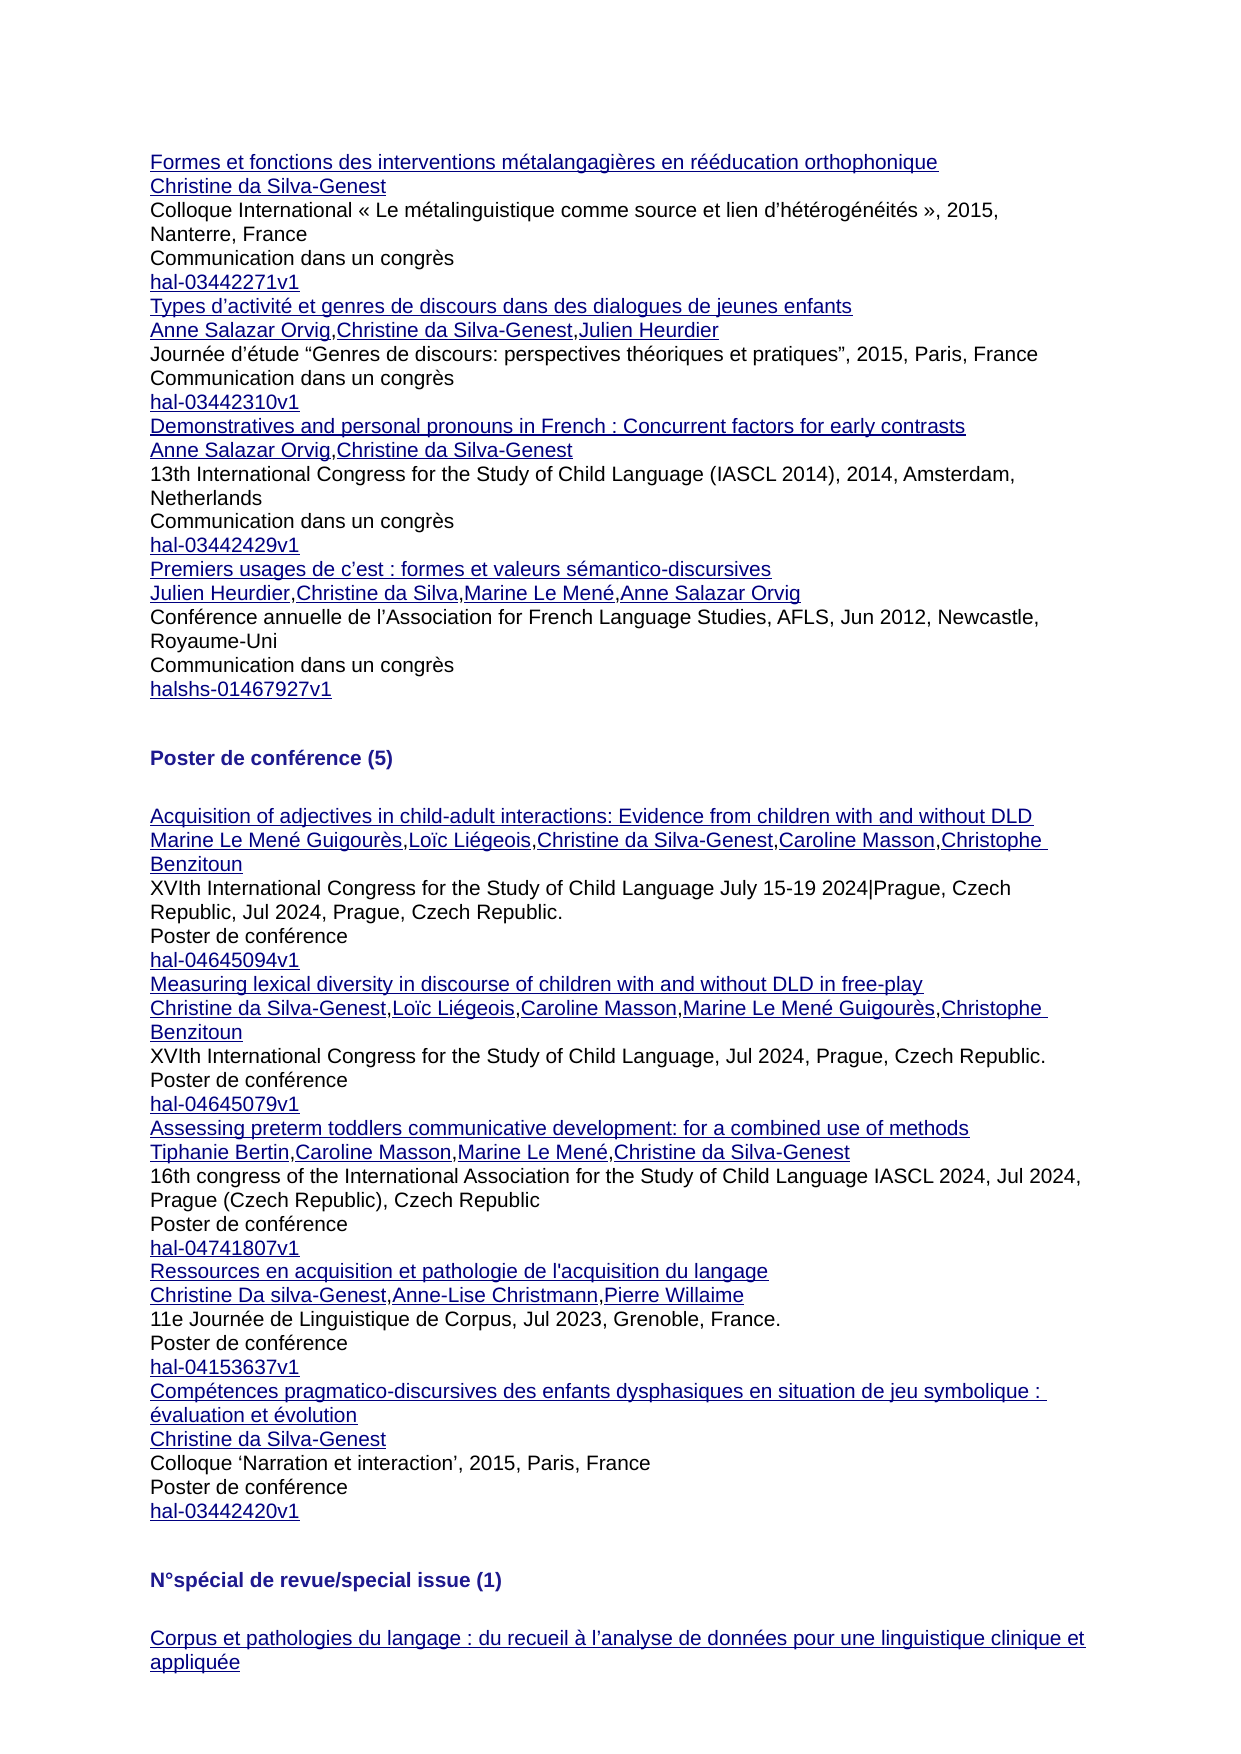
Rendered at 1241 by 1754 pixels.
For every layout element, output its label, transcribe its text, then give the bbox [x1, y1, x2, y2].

table_cell Assessing preterm toddlers communicative development: for a combined use of methods Tiphanie Bertin,Caroline Masson,Marine Le Mené,Christine da Silva-Genest 16th congress of the International Association for the Study of Child Language IASCL 2024, Jul 2024, Prague (Czech Republic), Czech Republic Poster de conférence hal-04741807v1 [150, 1116, 1090, 1259]
table_cell Measuring lexical diversity in discourse of children with and without DLD in free-play Christine da Silva-Genest,Loïc Liégeois,Caroline Masson,Marine Le Mené Guigourès,Christophe Benzitoun XVIth International Congress for the Study of Child Language, Jul 2024, Prague, Czech Republic. Poster de conférence hal-04645079v1 [150, 972, 1090, 1116]
table_cell Formes et fonctions des interventions métalangagières en rééducation orthophonique Christine da Silva-Genest Colloque International « Le métalinguistique comme source et lien d’hétérogénéités », 2015, Nanterre, France Communication dans un congrès hal-03442271v1 [150, 150, 1090, 294]
table_cell Ressources en acquisition et pathologie de l'acquisition du langage Christine Da silva-Genest,Anne-Lise Christmann,Pierre Willaime 11e Journée de Linguistique de Corpus, Jul 2023, Grenoble, France. Poster de conférence hal-04153637v1 [150, 1259, 1090, 1379]
table_header Acquisition of adjectives in child-adult interactions: Evidence from children with and without DLD Marine Le Mené Guigourès,Loïc Liégeois,Christine da Silva-Genest,Caroline Masson,Christophe Benzitoun XVIth International Congress for the Study of Child Language July 15-19 2024|Prague, Czech Republic, Jul 2024, Prague, Czech Republic. Poster de conférence hal-04645094v1 [150, 804, 1090, 972]
table_cell Premiers usages de c’est : formes et valeurs sémantico-discursives Julien Heurdier,Christine da Silva,Marine Le Mené,Anne Salazar Orvig Conférence annuelle de l’Association for French Language Studies, AFLS, Jun 2012, Newcastle, Royaume-Uni Communication dans un congrès halshs-01467927v1 [150, 557, 1090, 701]
table_cell Compétences pragmatico-discursives des enfants dysphasiques en situation de jeu symbolique : évaluation et évolution Christine da Silva-Genest Colloque ‘Narration et interaction’, 2015, Paris, France Poster de conférence hal-03442420v1 [150, 1379, 1090, 1523]
subtitle Poster de conférence (5) [150, 746, 1090, 770]
table_cell Types d’activité et genres de discours dans des dialogues de jeunes enfants Anne Salazar Orvig,Christine da Silva-Genest,Julien Heurdier Journée d’étude “Genres de discours: perspectives théoriques et pratiques”, 2015, Paris, France Communication dans un congrès hal-03442310v1 [150, 294, 1090, 413]
table_header Corpus et pathologies du langage : du recueil à l’analyse de données pour une linguistique clinique et appliquée [150, 1626, 1090, 1674]
table_cell Demonstratives and personal pronouns in French : Concurrent factors for early contrasts Anne Salazar Orvig,Christine da Silva-Genest 13th International Congress for the Study of Child Language (IASCL 2014), 2014, Amsterdam, Netherlands Communication dans un congrès hal-03442429v1 [150, 414, 1090, 557]
subtitle N°spécial de revue/special issue (1) [150, 1568, 1090, 1592]
